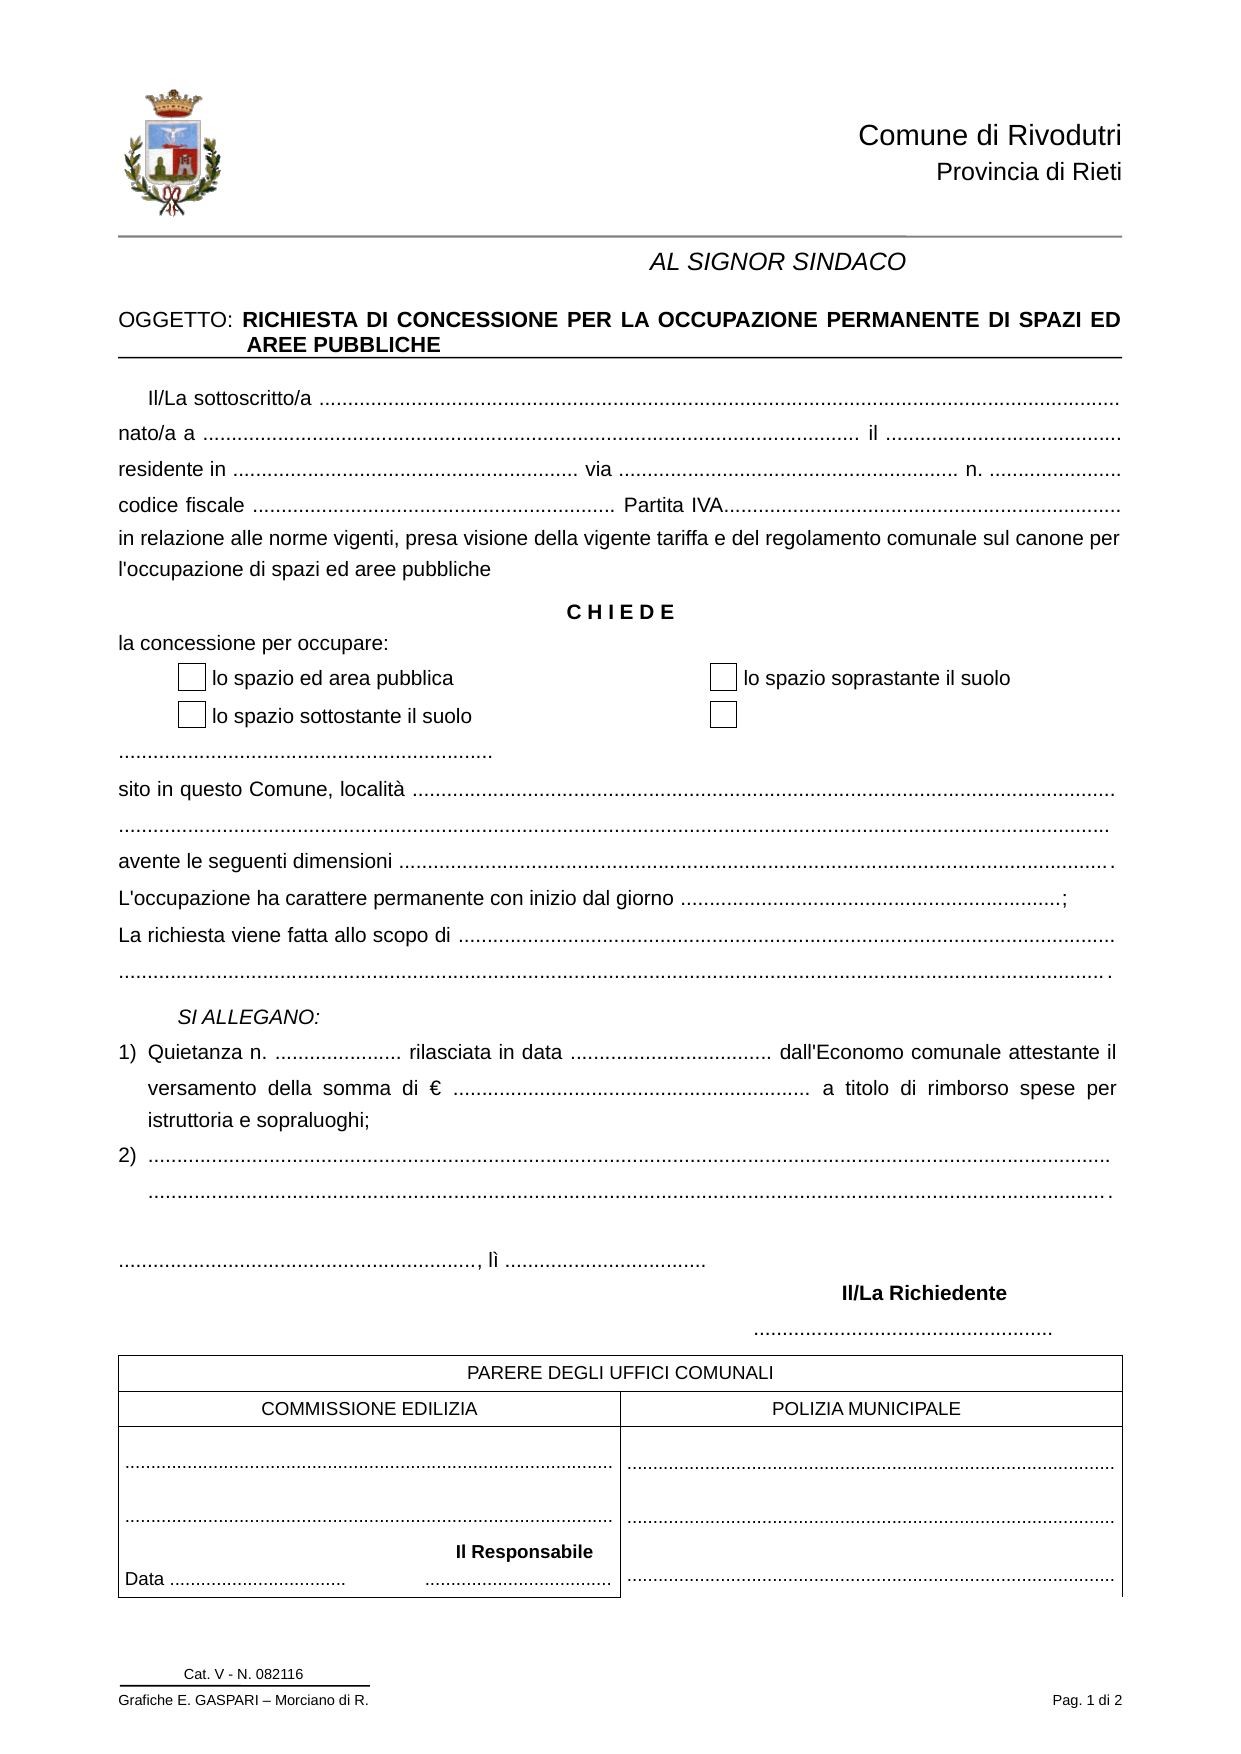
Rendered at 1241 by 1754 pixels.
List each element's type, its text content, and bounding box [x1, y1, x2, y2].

text OGGETTO: RICHIESTA DI CONCESSIONE PER LA OCCUPAZIONE PERMANENTE DI SPAZI ED AREE PUBBLICHE [118, 307, 1122, 356]
text .............................................................., lì ................................... [118, 1244, 1117, 1272]
text L'occupazione ha carattere permanente con inizio dal giorno ..................................................................; [118, 882, 1117, 911]
picture [122, 87, 224, 219]
table_cell .............................................................................................. [119, 1481, 620, 1535]
text lo spazio sottostante il suolo ................................................................. [118, 700, 1117, 764]
table_cell .............................................................................................. [621, 1427, 1122, 1481]
text La richiesta viene fatta allo scopo di .................................................................................................................. ............................................................................................................................................................................ [118, 919, 1117, 984]
table_cell COMMISSIONE EDILIZIA [119, 1392, 620, 1426]
subtitle Il/La Richiedente [842, 1281, 1117, 1305]
text Provincia di Rieti [224, 157, 1122, 185]
text Il/La sottoscritto/a ........................................................................................................................................... nato/a a .................................................................................................................. il ......................................... residente in ............................................................ via ........................................................... n. ....................... codice fiscale ............................................................... Partita IVA..................................................................... in relazione alle norme vigenti, presa visione della vigente tariffa e del regolamento comunale sul canone per l'occupazione di spazi ed aree pubbliche [118, 382, 1122, 580]
table_cell .............................................................................................. [119, 1427, 620, 1481]
text .................................................... [753, 1312, 1117, 1341]
text AL SIGNOR SINDACO [650, 247, 1122, 276]
subtitle C H I E D E [118, 600, 1122, 624]
table_header PARERE DEGLI UFFICI COMUNALI [119, 1356, 1122, 1391]
table_cell POLIZIA MUNICIPALE [621, 1392, 1122, 1426]
text sito in questo Comune, località .......................................................................................................................... ............................................................................................................................................................................ avente le seguenti dimensioni ............................................................................................................................ [118, 773, 1117, 873]
list Quietanza n. ...................... rilasciata in data ................................... dall'Economo comunale attestante il versamento della somma di € .............................................................. a titolo di rimborso spese per istruttoria e sopraluoghi; [118, 1036, 1117, 1132]
table_cell .............................................................................................. [621, 1535, 1122, 1597]
text SI ALLEGANO: [118, 1005, 1117, 1029]
text Comune di Rivodutri [224, 118, 1122, 152]
text la concessione per occupare: [118, 631, 1117, 655]
text lo spazio ed area pubblica lo spazio soprastante il suolo [118, 662, 1117, 691]
list ....................................................................................................................................................................... ....................................................................................................................................................................... [118, 1139, 1117, 1204]
table_cell .............................................................................................. [621, 1481, 1122, 1535]
table_cell Il Responsabile Data .................................. .................................... [119, 1535, 620, 1597]
